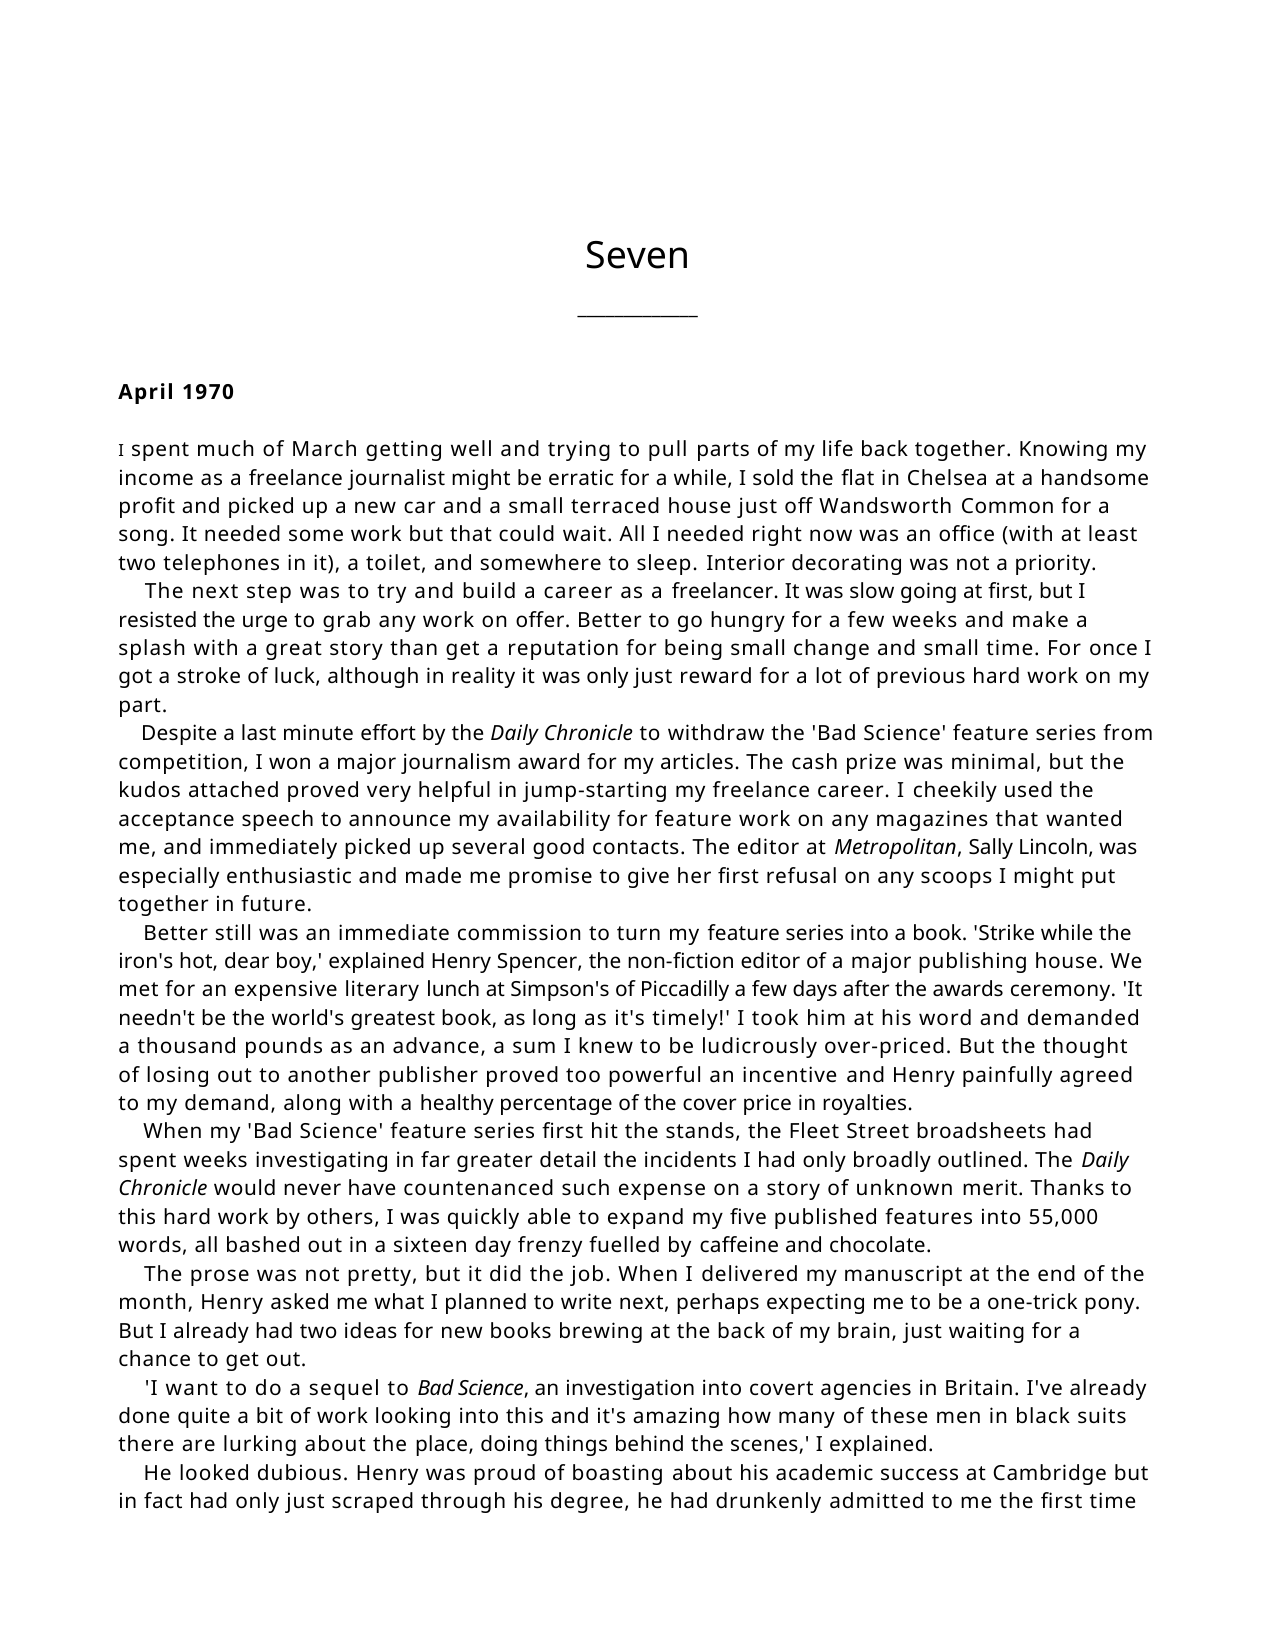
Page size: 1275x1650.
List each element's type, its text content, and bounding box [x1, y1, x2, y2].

title Seven [118, 228, 1157, 279]
text Despite a last minute effort by the Daily Chronicle to withdraw the 'Bad Science' feature series from competition, I won a major journalism award for my articles. The cash prize was minimal, but the kudos attached proved very helpful in jump-starting my freelance career. I cheekily used the acceptance speech to announce my availability for feature work on any magazines that wanted me, and immediately picked up several good contacts. The editor at Metropolitan, Sally Lincoln, was especially enthusiastic and made me promise to give her first refusal on any scoops I might put together in future. [118, 718, 1157, 918]
text Better still was an immediate commission to turn my feature series into a book. 'Strike while the iron's hot, dear boy,' explained Henry Spencer, the non-fiction editor of a major publishing house. We met for an expensive literary lunch at Simpson's of Piccadilly a few days after the awards ceremony. 'It needn't be the world's greatest book, as long as it's timely!' I took him at his word and demanded a thousand pounds as an advance, a sum I knew to be ludicrously over-priced. But the thought of losing out to another publisher proved too powerful an incentive and Henry painfully agreed to my demand, along with a healthy percentage of the cover price in royalties. [118, 918, 1157, 1117]
text The next step was to try and build a career as a freelancer. It was slow going at first, but I resisted the urge to grab any work on offer. Better to go hungry for a few weeks and make a splash with a great story than get a reputation for being small change and small time. For once I got a stroke of luck, although in reality it was only just reward for a lot of previous hard work on my part. [118, 576, 1157, 718]
text He looked dubious. Henry was proud of boasting about his academic success at Cambridge but in fact had only just scraped through his degree, he had drunkenly admitted to me the first time [118, 1458, 1157, 1515]
text When my 'Bad Science' feature series first hit the stands, the Fleet Street broadsheets had spent weeks investigating in far greater detail the incidents I had only broadly outlined. The Daily Chronicle would never have countenanced such expense on a story of unknown merit. Thanks to this hard work by others, I was quickly able to expand my five published features into 55,000 words, all bashed out in a sixteen day frenzy fuelled by caffeine and chocolate. [118, 1117, 1157, 1259]
text _____________ [118, 292, 1157, 320]
text 'I want to do a sequel to Bad Science, an investigation into covert agencies in Britain. I've already done quite a bit of work looking into this and it's amazing how many of these men in black suits there are lurking about the place, doing things behind the scenes,' I explained. [118, 1373, 1157, 1458]
text April 1970 [118, 377, 1157, 406]
text The prose was not pretty, but it did the job. When I delivered my manuscript at the end of the month, Henry asked me what I planned to write next, perhaps expecting me to be a one-trick pony. But I already had two ideas for new books brewing at the back of my brain, just waiting for a chance to get out. [118, 1259, 1157, 1373]
text I spent much of March getting well and trying to pull parts of my life back together. Knowing my income as a freelance journalist might be erratic for a while, I sold the flat in Chelsea at a handsome profit and picked up a new car and a small terraced house just off Wandsworth Common for a song. It needed some work but that could wait. All I needed right now was an office (with at least two telephones in it), a toilet, and somewhere to sleep. Interior decorating was not a priority. [118, 434, 1157, 576]
